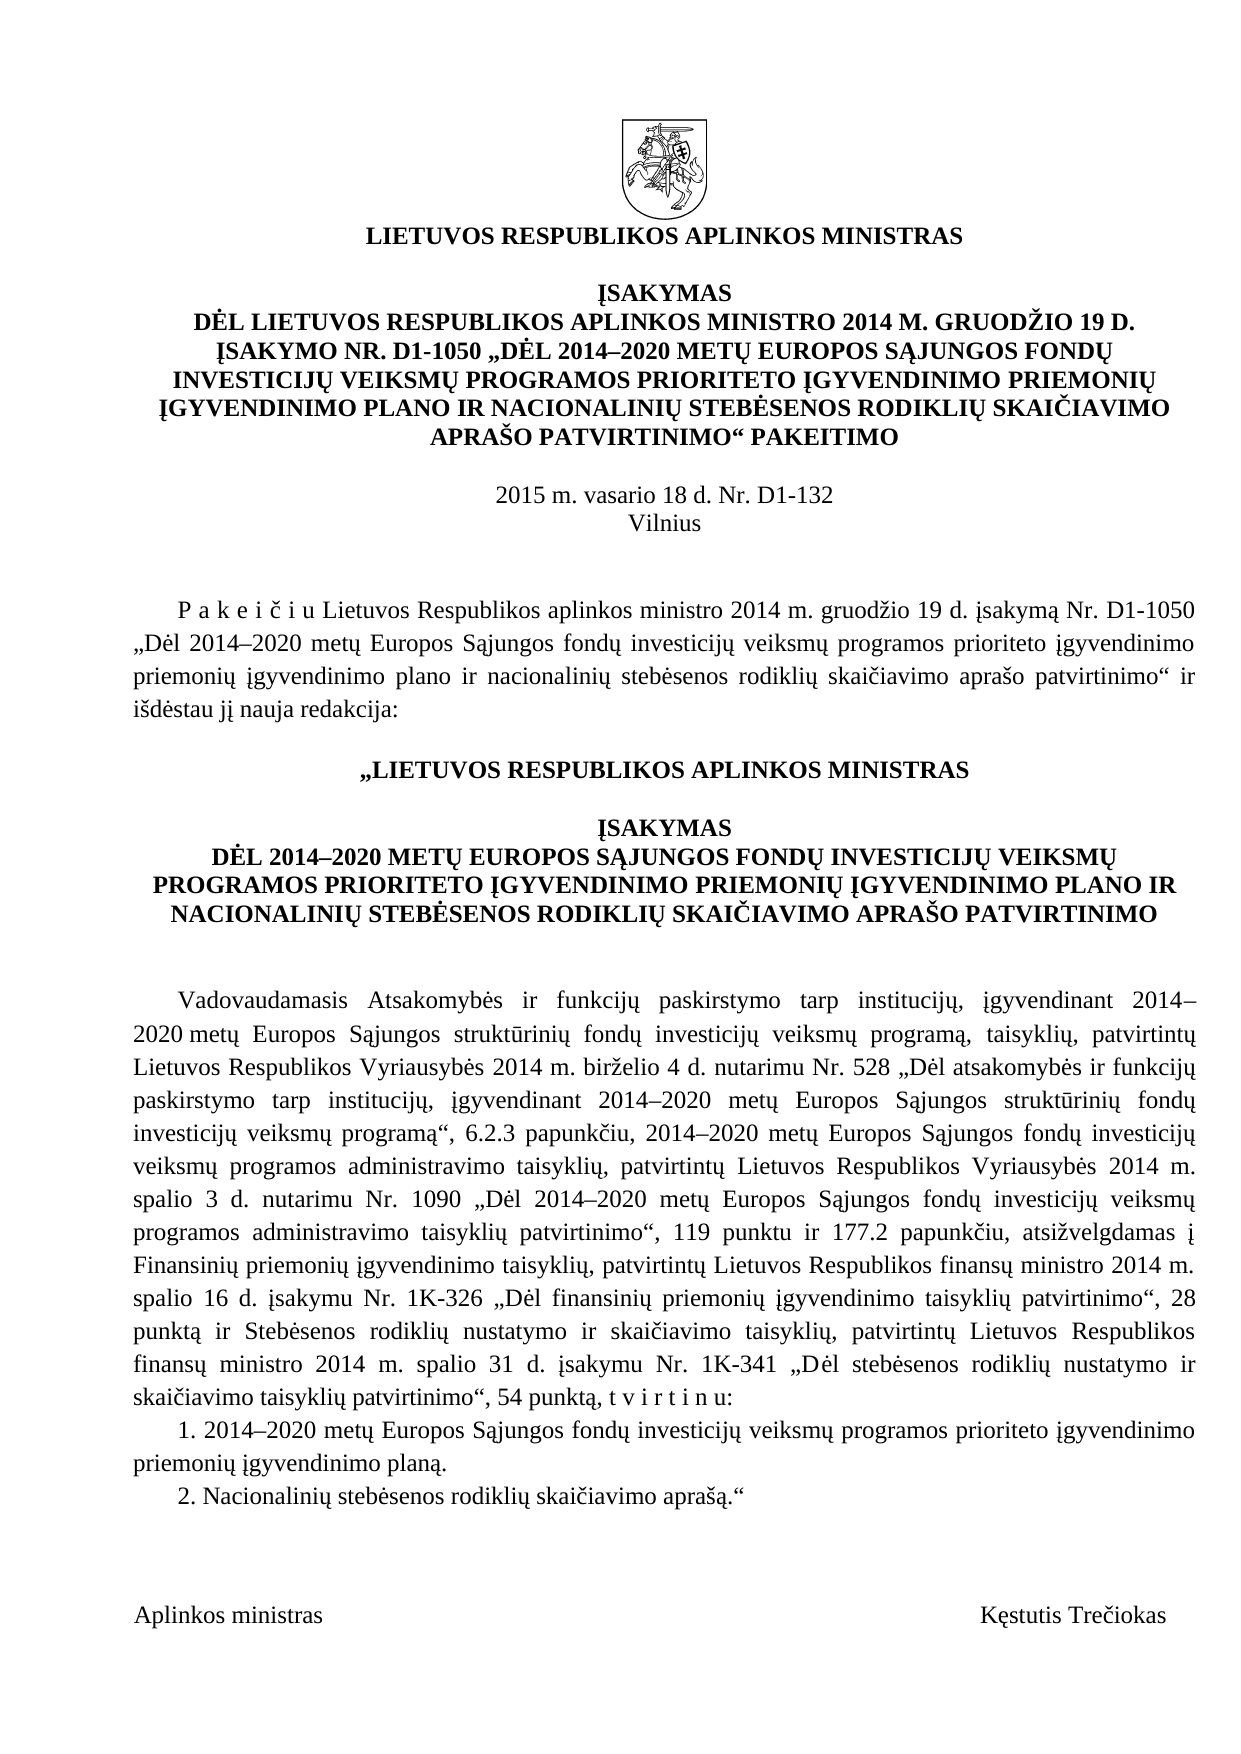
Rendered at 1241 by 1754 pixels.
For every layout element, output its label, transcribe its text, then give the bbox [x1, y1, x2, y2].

text 1. 2014–2020 metų Europos Sąjungos fondų investicijų veiksmų programos prioriteto įgyvendinimo priemonių įgyvendinimo planą. [133, 1415, 1196, 1477]
text DĖL 2014–2020 METŲ EUROPOS SĄJUNGOS FONDŲ INVESTICIJŲ VEIKSMŲ PROGRAMOS PRIORITETO ĮGYVENDINIMO PRIEMONIŲ ĮGYVENDINIMO PLANO IR NACIONALINIŲ STEBĖSENOS RODIKLIŲ SKAIČIAVIMO APRAŠO PATVIRTINIMO [133, 842, 1196, 928]
text ĮSAKYMAS [133, 813, 1196, 842]
text DĖL LIETUVOS RESPUBLIKOS APLINKOS MINISTRO 2014 M. GRUODŽIO 19 D. ĮSAKYMO NR. D1-1050 „DĖL 2014–2020 METŲ EUROPOS SĄJUNGOS FONDŲ INVESTICIJŲ VEIKSMŲ PROGRAMOS PRIORITETO ĮGYVENDINIMO PRIEMONIŲ ĮGYVENDINIMO PLANO IR NACIONALINIŲ STEBĖSENOS RODIKLIŲ SKAIČIAVIMO APRAŠO PATVIRTINIMO“ PAKEITIMO [133, 307, 1196, 451]
text ĮSAKYMAS [133, 278, 1196, 307]
text 2. Nacionalinių stebėsenos rodiklių skaičiavimo aprašą.“ [133, 1481, 1196, 1510]
text 2015 m. vasario 18 d. Nr. D1-132 [133, 480, 1196, 508]
text Vadovaudamasis Atsakomybės ir funkcijų paskirstymo tarp institucijų, įgyvendinant 2014–2020 metų Europos Sąjungos struktūrinių fondų investicijų veiksmų programą, taisyklių, patvirtintų Lietuvos Respublikos Vyriausybės 2014 m. birželio 4 d. nutarimu Nr. 528 „Dėl atsakomybės ir funkcijų paskirstymo tarp institucijų, įgyvendinant 2014–2020 metų Europos Sąjungos struktūrinių fondų investicijų veiksmų programą“, 6.2.3 papunkčiu, 2014–2020 metų Europos Sąjungos fondų investicijų veiksmų programos administravimo taisyklių, patvirtintų Lietuvos Respublikos Vyriausybės 2014 m. spalio 3 d. nutarimu Nr. 1090 „Dėl 2014–2020 metų Europos Sąjungos fondų investicijų veiksmų programos administravimo taisyklių patvirtinimo“, 119 punktu ir 177.2 papunkčiu, atsižvelgdamas į Finansinių priemonių įgyvendinimo taisyklių, patvirtintų Lietuvos Respublikos finansų ministro 2014 m. spalio 16 d. įsakymu Nr. 1K-326 „Dėl finansinių priemonių įgyvendinimo taisyklių patvirtinimo“, 28 punktą ir Stebėsenos rodiklių nustatymo ir skaičiavimo taisyklių, patvirtintų Lietuvos Respublikos finansų ministro 2014 m. spalio 31 d. įsakymu Nr. 1K-341 „Dėl stebėsenos rodiklių nustatymo ir skaičiavimo taisyklių patvirtinimo“, 54 punktą, t v i r t i n u: [133, 986, 1196, 1411]
text LIETUVOS RESPUBLIKOS APLINKOS MINISTRAS [133, 221, 1196, 250]
text P a k e i č i u Lietuvos Respublikos aplinkos ministro 2014 m. gruodžio 19 d. įsakymą Nr. D1-1050 „Dėl 2014–2020 metų Europos Sąjungos fondų investicijų veiksmų programos prioriteto įgyvendinimo priemonių įgyvendinimo plano ir nacionalinių stebėsenos rodiklių skaičiavimo aprašo patvirtinimo“ ir išdėstau jį nauja redakcija: [133, 595, 1196, 723]
text „LIETUVOS RESPUBLIKOS APLINKOS MINISTRAS [133, 756, 1196, 784]
text Aplinkos ministras Kęstutis Trečiokas [133, 1600, 1192, 1629]
text Vilnius [133, 508, 1196, 566]
